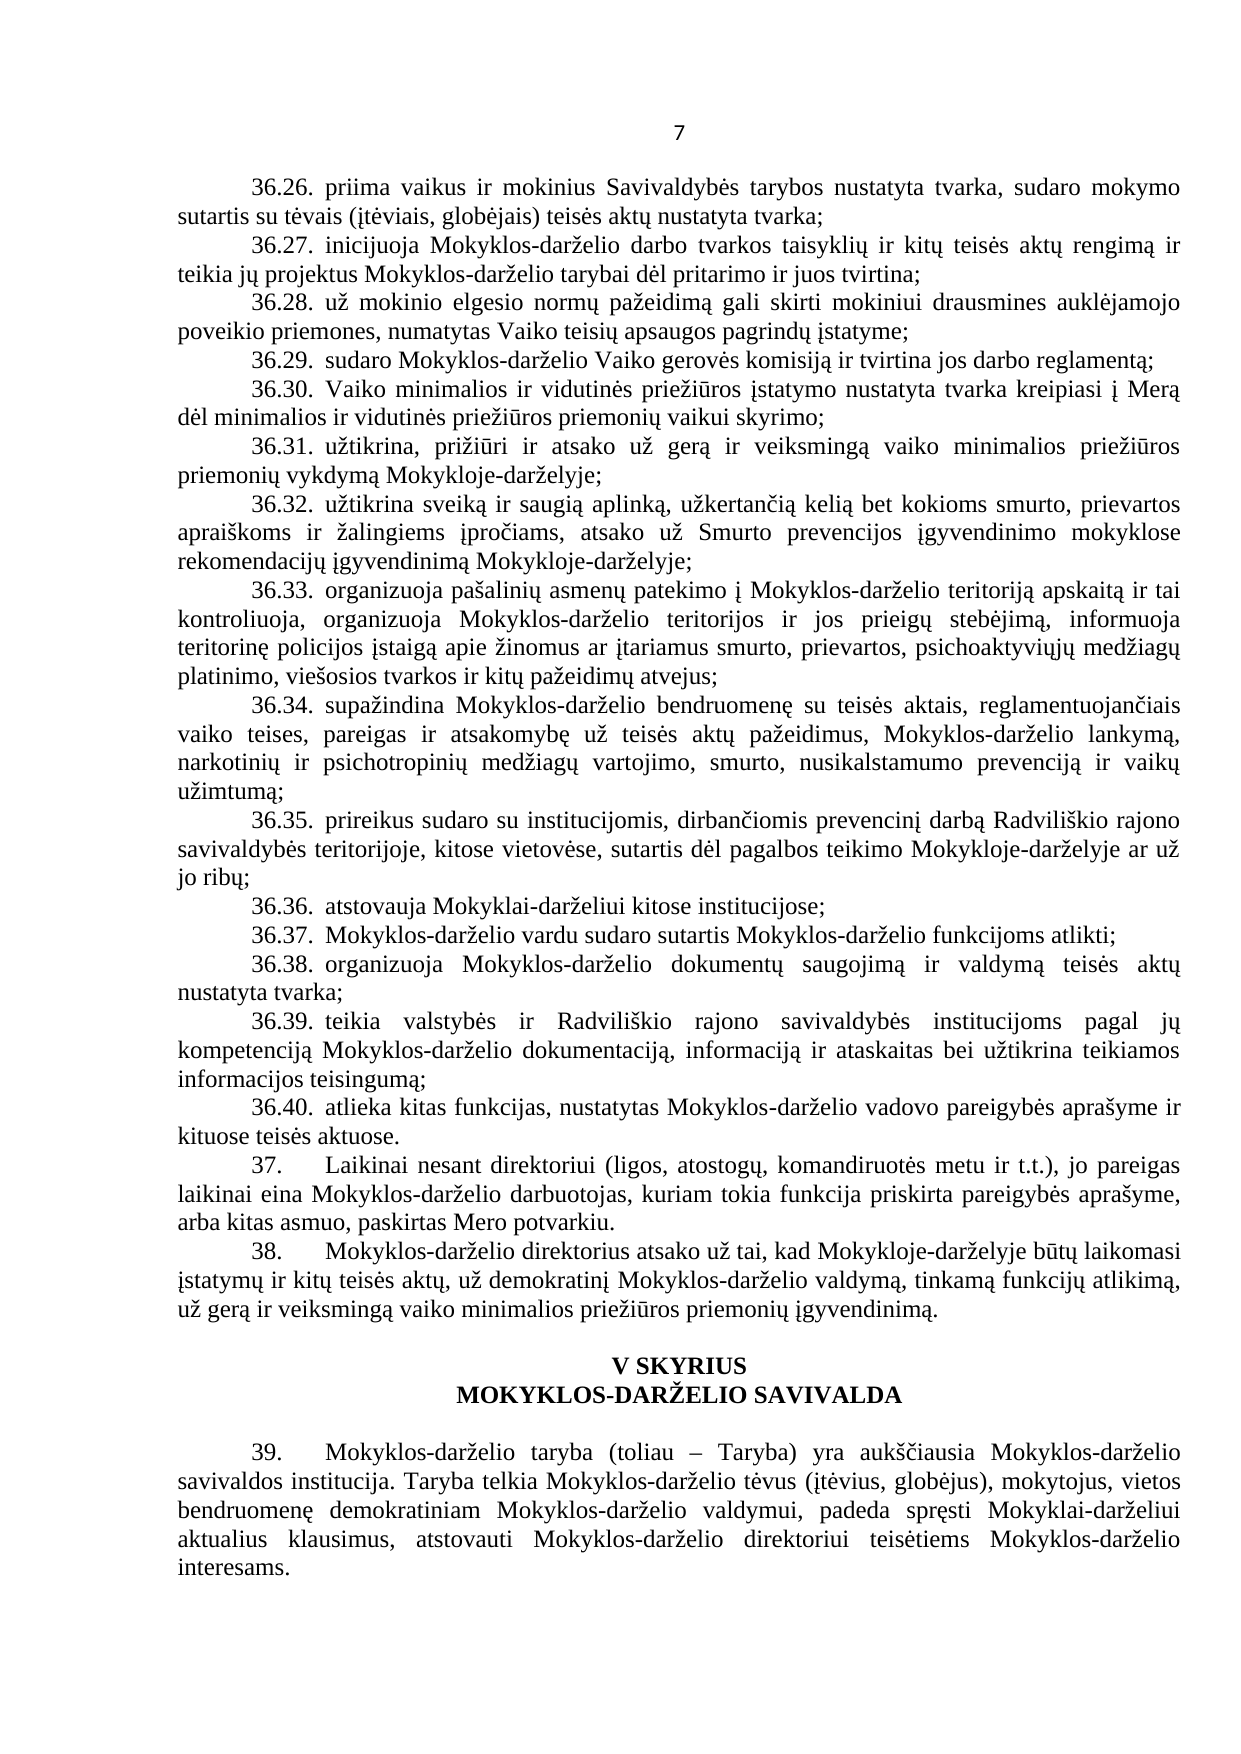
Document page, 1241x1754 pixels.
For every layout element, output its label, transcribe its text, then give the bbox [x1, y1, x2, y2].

text 36.35. prireikus sudaro su institucijomis, dirbančiomis prevencinį darbą Radviliškio rajono savivaldybės teritorijoje, kitose vietovėse, sutartis dėl pagalbos teikimo Mokykloje-darželyje ar už jo ribų; [177, 805, 1181, 891]
text 36.32. užtikrina sveiką ir saugią aplinką, užkertančią kelią bet kokioms smurto, prievartos apraiškoms ir žalingiems įpročiams, atsako už Smurto prevencijos įgyvendinimo mokyklose rekomendacijų įgyvendinimą Mokykloje-darželyje; [177, 489, 1181, 575]
text 36.33. organizuoja pašalinių asmenų patekimo į Mokyklos-darželio teritoriją apskaitą ir tai kontroliuoja, organizuoja Mokyklos-darželio teritorijos ir jos prieigų stebėjimą, informuoja teritorinę policijos įstaigą apie žinomus ar įtariamus smurto, prievartos, psichoaktyviųjų medžiagų platinimo, viešosios tvarkos ir kitų pažeidimų atvejus; [177, 575, 1181, 690]
text 38. Mokyklos-darželio direktorius atsako už tai, kad Mokykloje-darželyje būtų laikomasi įstatymų ir kitų teisės aktų, už demokratinį Mokyklos-darželio valdymą, tinkamą funkcijų atlikimą, už gerą ir veiksmingą vaiko minimalios priežiūros priemonių įgyvendinimą. [177, 1236, 1181, 1322]
text 36.31. užtikrina, prižiūri ir atsako už gerą ir veiksmingą vaiko minimalios priežiūros priemonių vykdymą Mokykloje-darželyje; [177, 431, 1181, 489]
text 36.38. organizuoja Mokyklos-darželio dokumentų saugojimą ir valdymą teisės aktų nustatyta tvarka; [177, 949, 1181, 1006]
text 36.26. priima vaikus ir mokinius Savivaldybės tarybos nustatyta tvarka, sudaro mokymo sutartis su tėvais (įtėviais, globėjais) teisės aktų nustatyta tvarka; [177, 172, 1181, 230]
text 36.28. už mokinio elgesio normų pažeidimą gali skirti mokiniui drausmines auklėjamojo poveikio priemones, numatytas Vaiko teisių apsaugos pagrindų įstatyme; [177, 287, 1181, 345]
text 36.30. Vaiko minimalios ir vidutinės priežiūros įstatymo nustatyta tvarka kreipiasi į Merą dėl minimalios ir vidutinės priežiūros priemonių vaikui skyrimo; [177, 374, 1181, 431]
text 36.27. inicijuoja Mokyklos-darželio darbo tvarkos taisyklių ir kitų teisės aktų rengimą ir teikia jų projektus Mokyklos-darželio tarybai dėl pritarimo ir juos tvirtina; [177, 230, 1181, 287]
text 36.36. atstovauja Mokyklai-darželiui kitose institucijose; [177, 891, 1181, 920]
text 36.29. sudaro Mokyklos-darželio Vaiko gerovės komisiją ir tvirtina jos darbo reglamentą; [177, 345, 1181, 374]
text 36.40. atlieka kitas funkcijas, nustatytas Mokyklos-darželio vadovo pareigybės aprašyme ir kituose teisės aktuose. [177, 1092, 1181, 1150]
text MOKYKLOS-DARŽELIO SAVIVALDA [177, 1380, 1181, 1409]
text 36.37. Mokyklos-darželio vardu sudaro sutartis Mokyklos-darželio funkcijoms atlikti; [177, 920, 1181, 949]
text 36.39. teikia valstybės ir Radviliškio rajono savivaldybės institucijoms pagal jų kompetenciją Mokyklos-darželio dokumentaciją, informaciją ir ataskaitas bei užtikrina teikiamos informacijos teisingumą; [177, 1006, 1181, 1092]
text 39. Mokyklos-darželio taryba (toliau – Taryba) yra aukščiausia Mokyklos-darželio savivaldos institucija. Taryba telkia Mokyklos-darželio tėvus (įtėvius, globėjus), mokytojus, vietos bendruomenę demokratiniam Mokyklos-darželio valdymui, padeda spręsti Mokyklai-darželiui aktualius klausimus, atstovauti Mokyklos-darželio direktoriui teisėtiems Mokyklos-darželio interesams. [177, 1437, 1181, 1581]
text 37. Laikinai nesant direktoriui (ligos, atostogų, komandiruotės metu ir t.t.), jo pareigas laikinai eina Mokyklos-darželio darbuotojas, kuriam tokia funkcija priskirta pareigybės aprašyme, arba kitas asmuo, paskirtas Mero potvarkiu. [177, 1150, 1181, 1236]
text 36.34. supažindina Mokyklos-darželio bendruomenę su teisės aktais, reglamentuojančiais vaiko teises, pareigas ir atsakomybę už teisės aktų pažeidimus, Mokyklos-darželio lankymą, narkotinių ir psichotropinių medžiagų vartojimo, smurto, nusikalstamumo prevenciją ir vaikų užimtumą; [177, 690, 1181, 805]
text V SKYRIUS [177, 1351, 1181, 1380]
